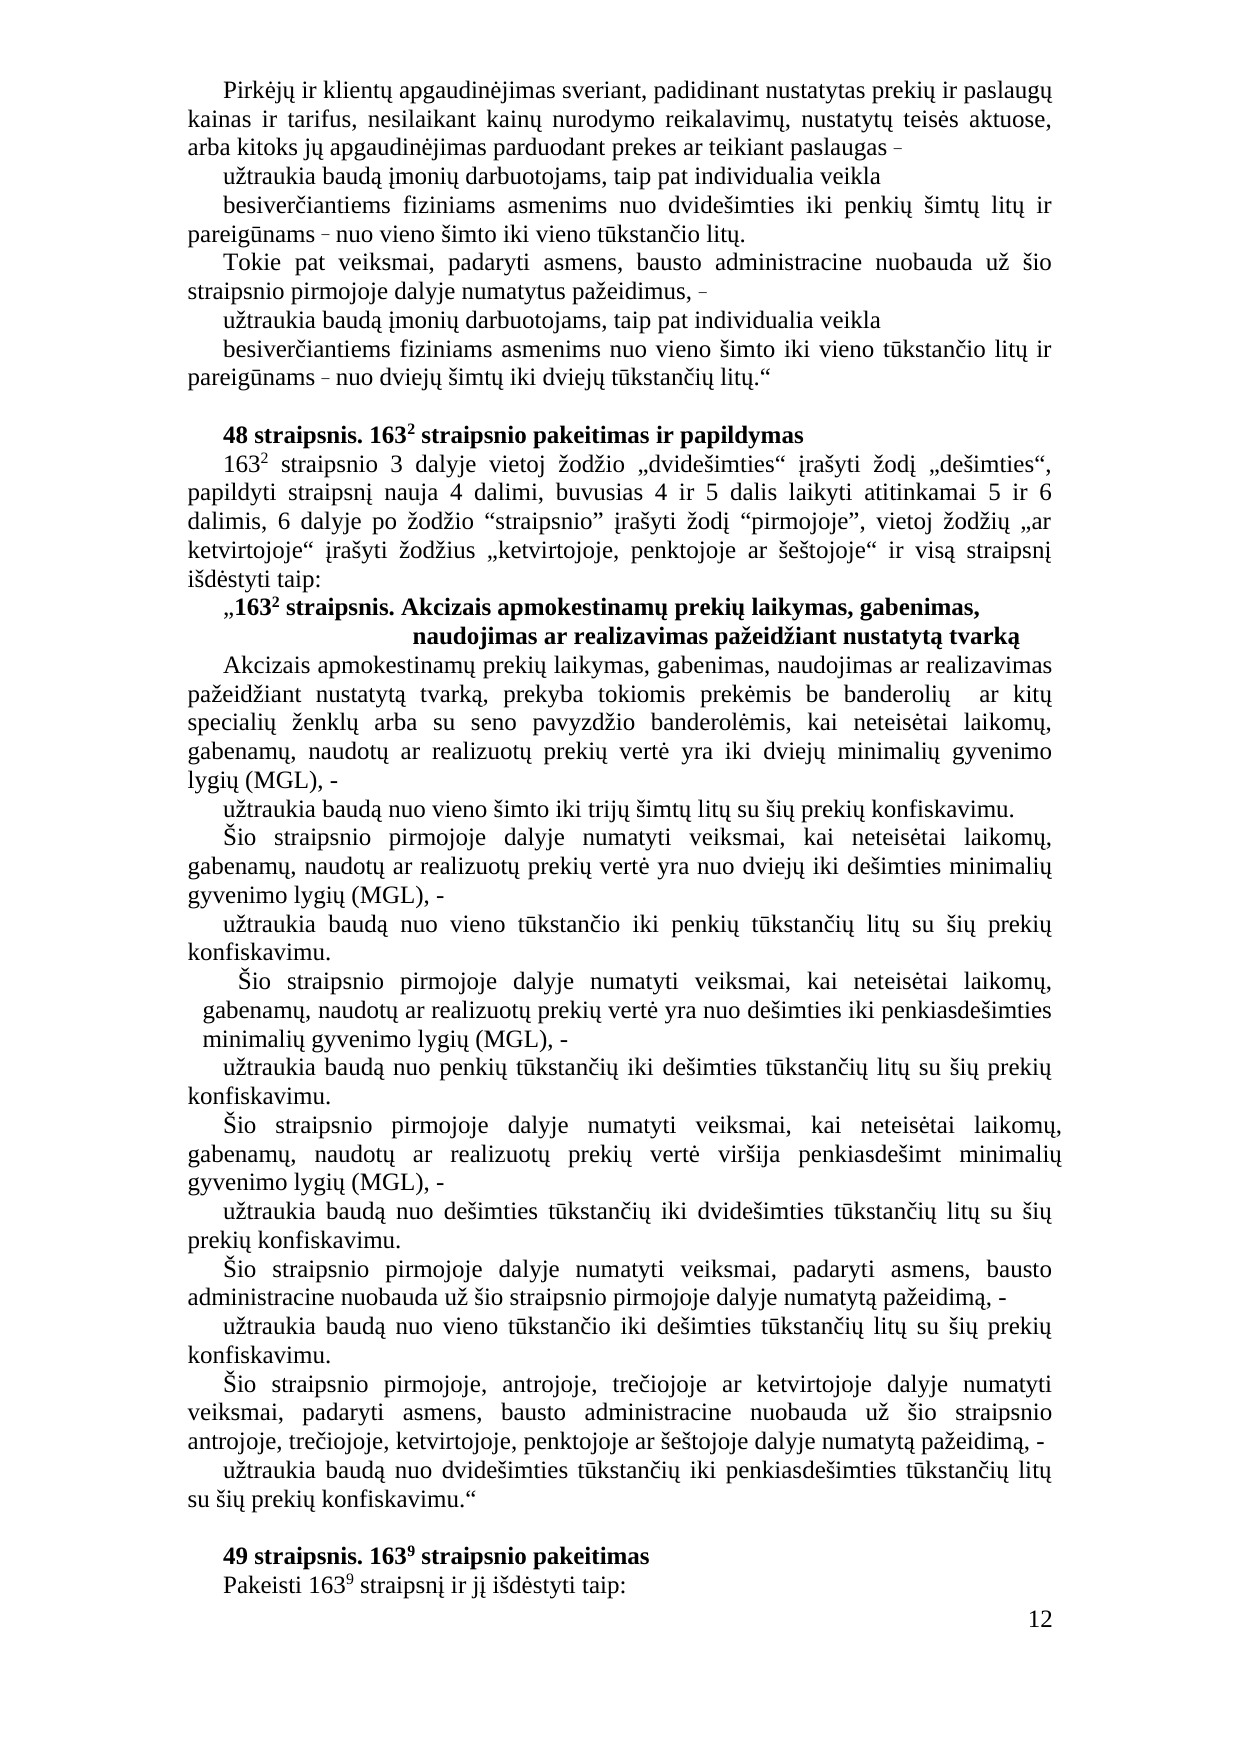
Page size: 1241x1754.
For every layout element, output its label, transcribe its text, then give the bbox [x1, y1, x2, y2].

text 49 straipsnis. 1639 straipsnio pakeitimas [187, 1541, 1063, 1570]
text užtraukia baudą nuo dešimties tūkstančių iki dvidešimties tūkstančių litų su šių prekių konfiskavimu. [187, 1196, 1053, 1254]
text Šio straipsnio pirmojoje dalyje numatyti veiksmai, kai neteisėtai laikomų, gabenamų, naudotų ar realizuotų prekių vertė yra nuo dviejų iki dešimties minimalių gyvenimo lygių (MGL), - [187, 822, 1053, 909]
text užtraukia baudą įmonių darbuotojams, taip pat individualia veikla [187, 161, 1053, 190]
text Šio straipsnio pirmojoje dalyje numatyti veiksmai, kai neteisėtai laikomų, gabenamų, naudotų ar realizuotų prekių vertė yra nuo dešimties iki penkiasdešimties minimalių gyvenimo lygių (MGL), - [202, 966, 1053, 1052]
text naudojimas ar realizavimas pažeidžiant nustatytą tvarką [337, 621, 1053, 650]
text užtraukia baudą nuo penkių tūkstančių iki dešimties tūkstančių litų su šių prekių konfiskavimu. [187, 1052, 1053, 1110]
text Pakeisti 1639 straipsnį ir jį išdėstyti taip: [187, 1570, 1063, 1599]
text 1632 straipsnio 3 dalyje vietoj žodžio „dvidešimties“ įrašyti žodį „dešimties“, papildyti straipsnį nauja 4 dalimi, buvusias 4 ir 5 dalis laikyti atitinkamai 5 ir 6 dalimis, 6 dalyje po žodžio “straipsnio” įrašyti žodį “pirmojoje”, vietoj žodžių „ar ketvirtojoje“ įrašyti žodžius „ketvirtojoje, penktojoje ar šeštojoje“ ir visą straipsnį išdėstyti taip: [187, 449, 1053, 592]
text Šio straipsnio pirmojoje, antrojoje, trečiojoje ar ketvirtojoje dalyje numatyti veiksmai, padaryti asmens, bausto administracine nuobauda už šio straipsnio antrojoje, trečiojoje, ketvirtojoje, penktojoje ar šeštojoje dalyje numatytą pažeidimą, - [187, 1369, 1053, 1455]
text užtraukia baudą nuo vieno tūkstančio iki dešimties tūkstančių litų su šių prekių konfiskavimu. [187, 1311, 1053, 1369]
text Šio straipsnio pirmojoje dalyje numatyti veiksmai, kai neteisėtai laikomų, gabenamų, naudotų ar realizuotų prekių vertė viršija penkiasdešimt minimalių gyvenimo lygių (MGL), - [187, 1110, 1063, 1196]
text Tokie pat veiksmai, padaryti asmens, bausto administracine nuobauda už šio straipsnio pirmojoje dalyje numatytus pažeidimus, _ [187, 247, 1053, 305]
text Šio straipsnio pirmojoje dalyje numatyti veiksmai, padaryti asmens, bausto administracine nuobauda už šio straipsnio pirmojoje dalyje numatytą pažeidimą, - [187, 1254, 1053, 1311]
text užtraukia baudą nuo vieno tūkstančio iki penkių tūkstančių litų su šių prekių konfiskavimu. [187, 909, 1053, 966]
text „1632 straipsnis. Akcizais apmokestinamų prekių laikymas, gabenimas, [187, 592, 1053, 621]
text besiverčiantiems fiziniams asmenims nuo dvidešimties iki penkių šimtų litų ir pareigūnams _ nuo vieno šimto iki vieno tūkstančio litų. [187, 190, 1053, 247]
text besiverčiantiems fiziniams asmenims nuo vieno šimto iki vieno tūkstančio litų ir pareigūnams _ nuo dviejų šimtų iki dviejų tūkstančių litų.“ [187, 334, 1053, 391]
text Pirkėjų ir klientų apgaudinėjimas sveriant, padidinant nustatytas prekių ir paslaugų kainas ir tarifus, nesilaikant kainų nurodymo reikalavimų, nustatytų teisės aktuose, arba kitoks jų apgaudinėjimas parduodant prekes ar teikiant paslaugas _ [187, 75, 1053, 161]
text užtraukia baudą nuo vieno šimto iki trijų šimtų litų su šių prekių konfiskavimu. [187, 794, 1053, 822]
text Akcizais apmokestinamų prekių laikymas, gabenimas, naudojimas ar realizavimas pažeidžiant nustatytą tvarką, prekyba tokiomis prekėmis be banderolių ar kitų specialių ženklų arba su seno pavyzdžio banderolėmis, kai neteisėtai laikomų, gabenamų, naudotų ar realizuotų prekių vertė yra iki dviejų minimalių gyvenimo lygių (MGL), - [187, 650, 1053, 794]
text užtraukia baudą įmonių darbuotojams, taip pat individualia veikla [187, 305, 1053, 334]
text 48 straipsnis. 1632 straipsnio pakeitimas ir papildymas [223, 420, 1053, 449]
text užtraukia baudą nuo dvidešimties tūkstančių iki penkiasdešimties tūkstančių litų su šių prekių konfiskavimu.“ [187, 1455, 1053, 1512]
